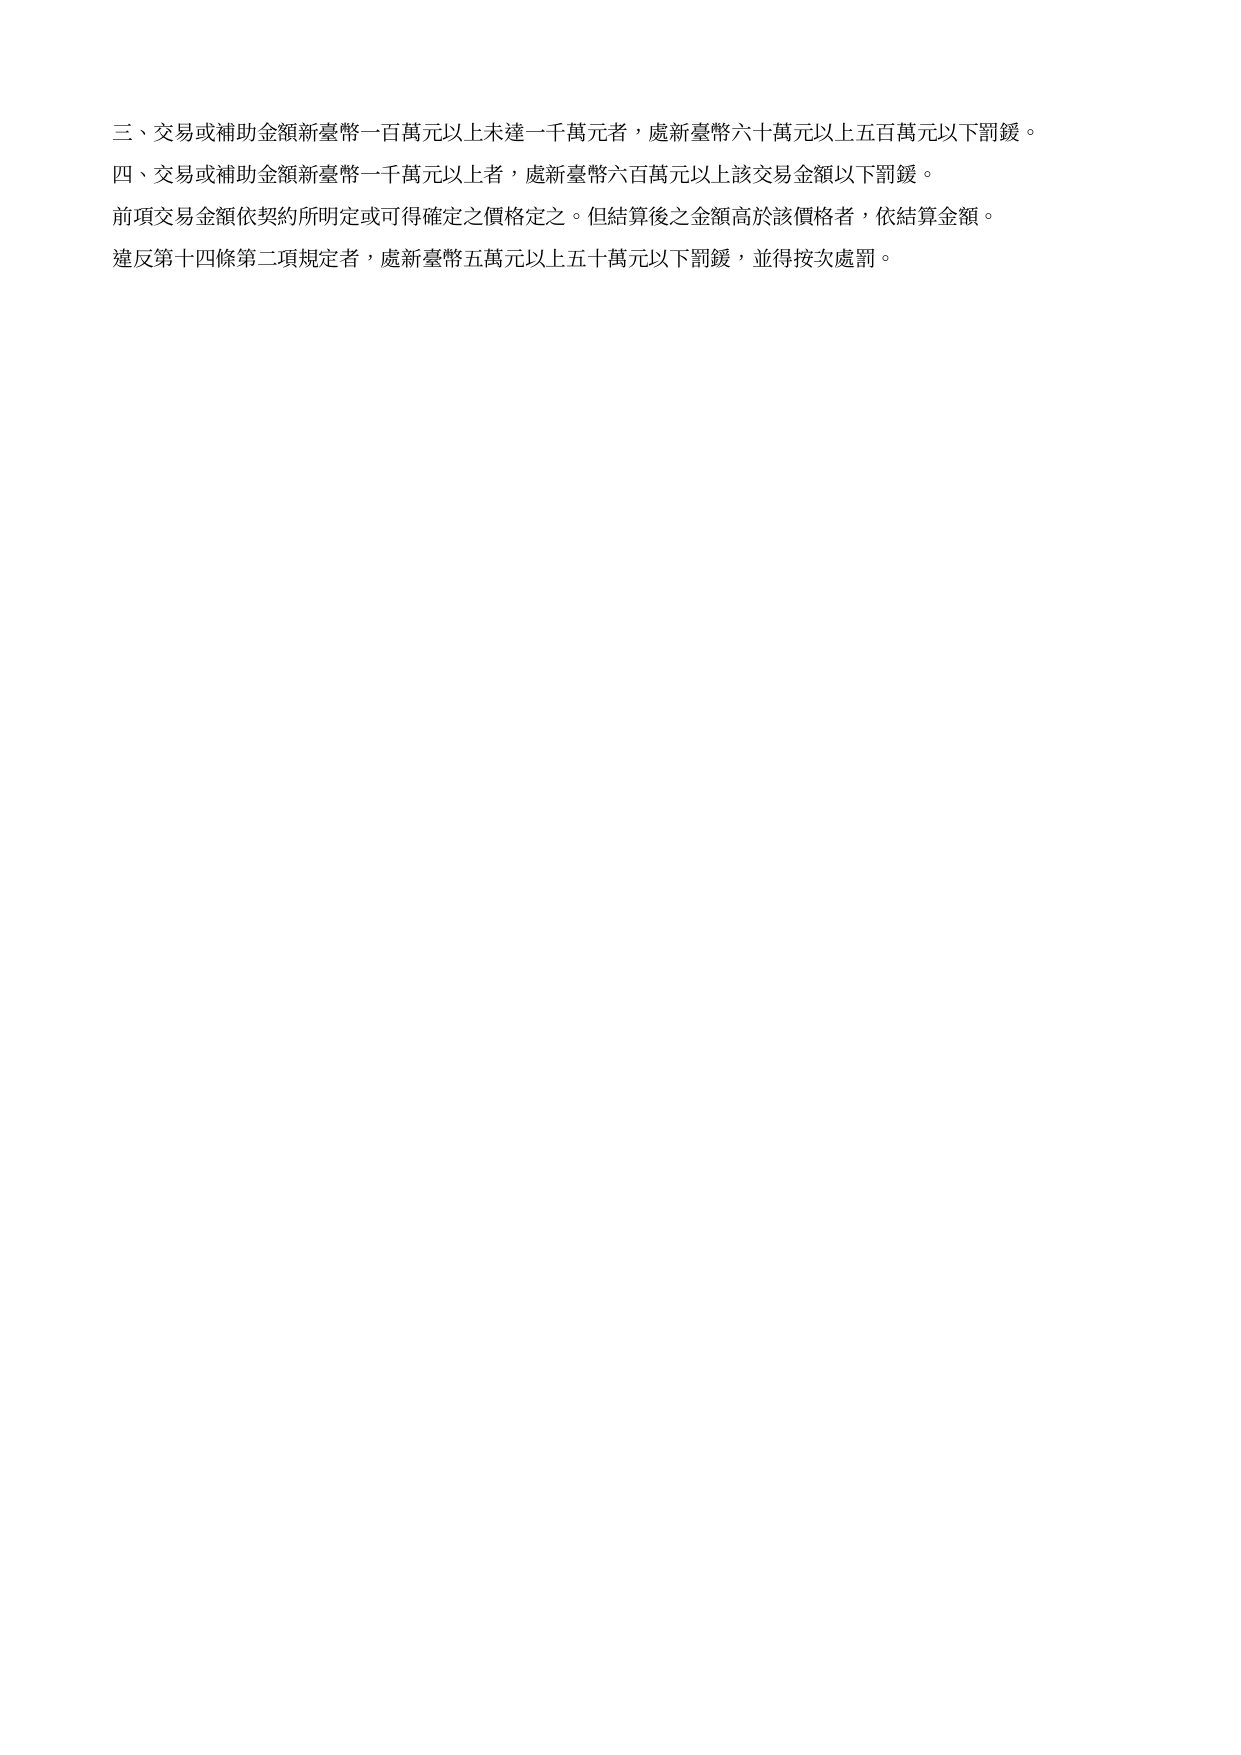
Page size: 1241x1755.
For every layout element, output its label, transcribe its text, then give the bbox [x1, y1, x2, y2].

text 三、交易或補助金額新臺幣一百萬元以上未達一千萬元者，處新臺幣六十萬元以上五百萬元以下罰鍰。四、交易或補助金額新臺幣一千萬元以上者，處新臺幣六百萬元以上該交易金額以下罰鍰。 [112, 117, 1051, 188]
text 前項交易金額依契約所明定或可得確定之價格定之。但結算後之金額高於該價格者，依結算金額。違反第十四條第二項規定者，處新臺幣五萬元以上五十萬元以下罰鍰，並得按次處罰。 [112, 200, 1009, 272]
